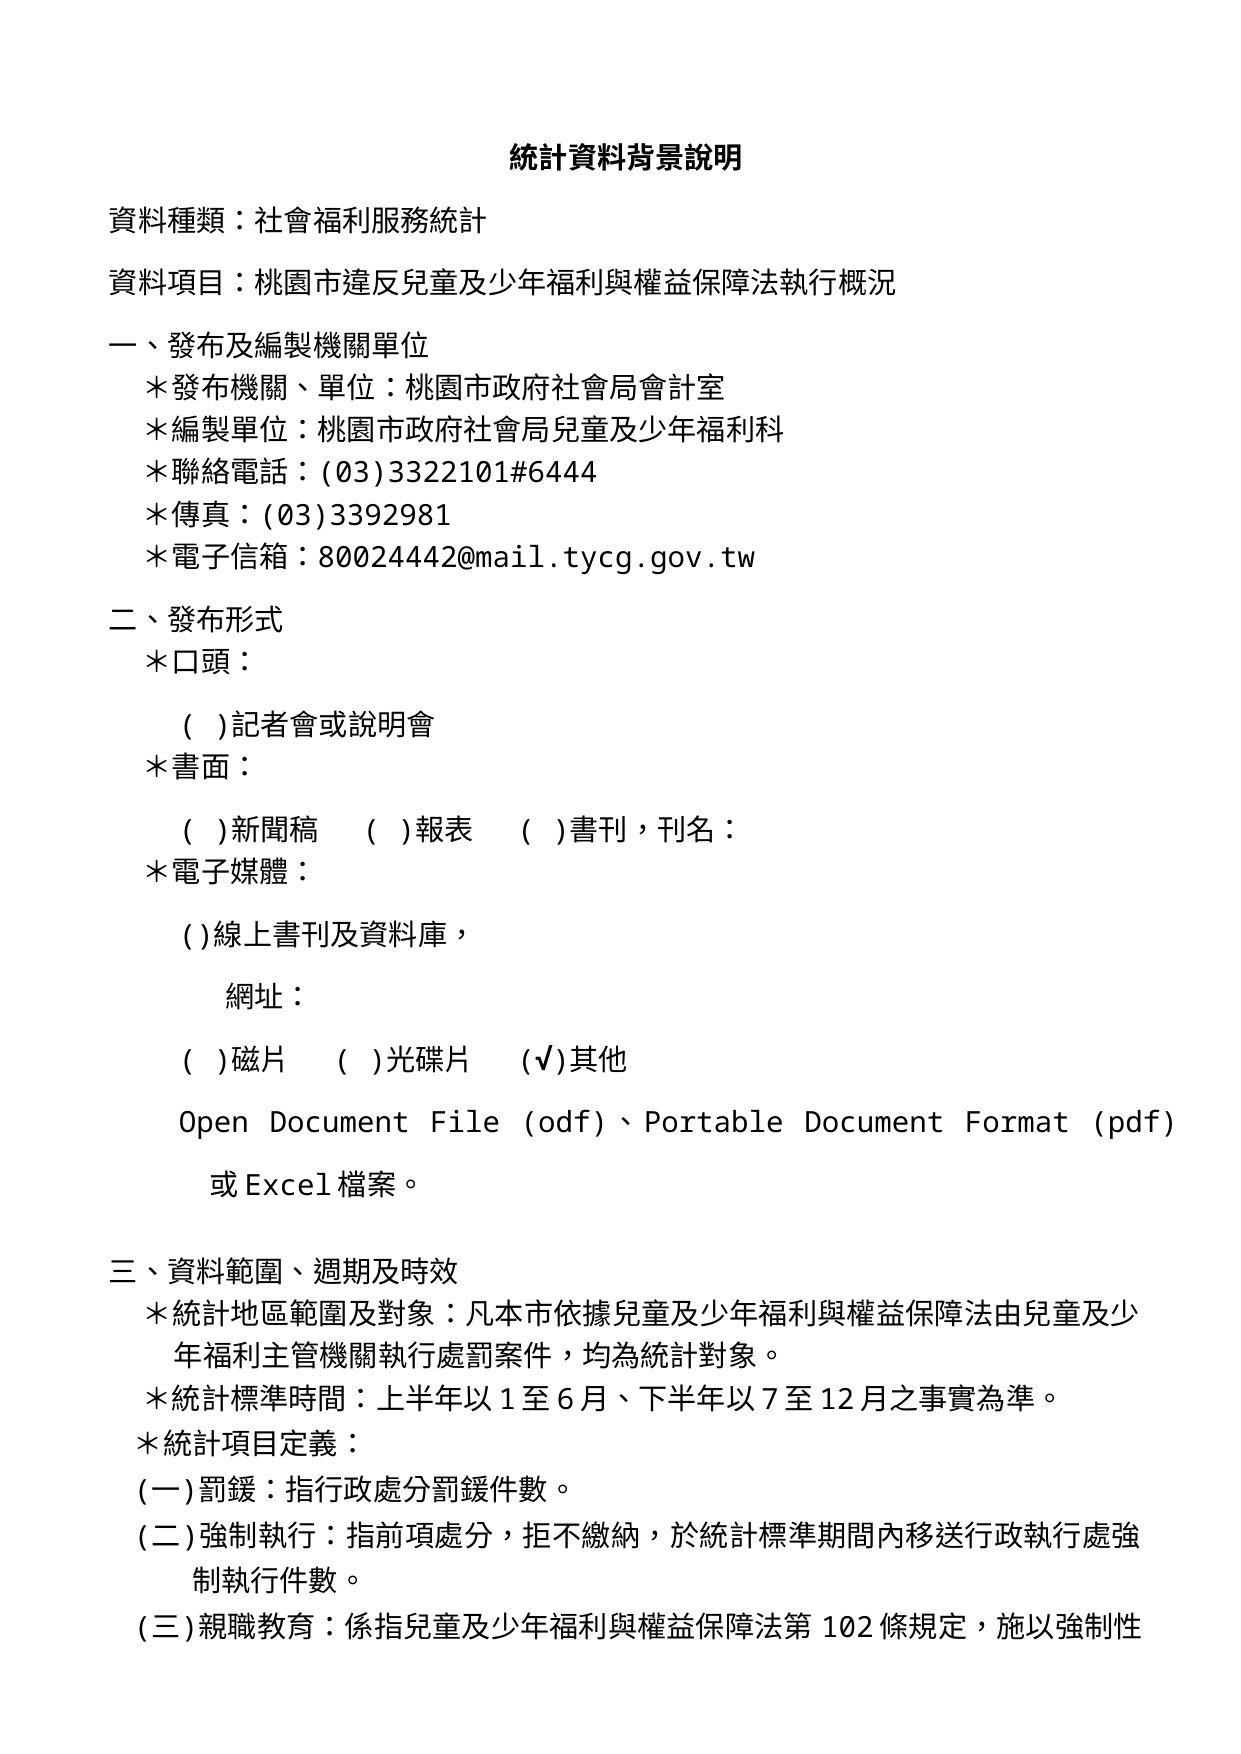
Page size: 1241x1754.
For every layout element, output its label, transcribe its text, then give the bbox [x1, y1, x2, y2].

table_header 統計資料背景說明 資料種類：社會福利服務統計 資料項目：桃園市違反兒童及少年福利與權益保障法執行概況 一、發布及編製機關單位 ＊發布機關、單位：桃園市政府社會局會計室 ＊編製單位：桃園市政府社會局兒童及少年福利科 ＊聯絡電話：(03)3322101#6444 ＊傳真：(03)3392981 ＊電子信箱：80024442@mail.tycg.gov.tw 二、發布形式 ＊口頭： ( )記者會或說明會 ＊書面： ( )新聞稿 ( )報表 ( )書刊，刊名： ＊電子媒體： ()線上書刊及資料庫， 網址： ( )磁片 ( )光碟片 (√)其他 Open Document File (odf)、Portable Document Format (pdf) 或Excel檔案。 三、資料範圍、週期及時效 ＊統計地區範圍及對象：凡本市依據兒童及少年福利與權益保障法由兒童及少年福利主管機關執行處罰案件，均為統計對象。 ＊統計標準時間：上半年以1至6月、下半年以7至12月之事實為準。 ＊統計項目定義： (一)罰鍰：指行政處分罰鍰件數。 (二)強制執行：指前項處分，拒不繳納，於統計標準期間內移送行政執行處強制執行件數。 (三)親職教育：係指兒童及少年福利與權益保障法第102條規定，施以強制性親職教育輔導。 (四)公布姓名或名稱：指違反兒童及少年福利與權益保障法第15條、26條之1、43條第4項、44條第2項、46條之1、47條、48條、49條、76或82條、83條及84條第3項，依法公布姓名或名稱於新聞紙或該府公告欄、公報等。 (五)没入物品、限期移除、下架或其他處置：指違反兒童及少年福利與權益保障法第69條第1項規定者，各目的事業主管機關，得沒入、限期移除、下架或為其他處置有關之宣導品、出版品、網際網路或其他媒體資訊。 (六)歇業：指違反兒童及少年福利與權益保障法第48條第2項，屆期未改善，情節嚴重者，由主管機關移請目的事業主管機關命其歇業。 (七)勒令停業：指違反兒童及少年福利與權益保障法第43條第4項、第46條之1及第48條第2項者，得令其暫停營業。 (八)停辦：指兒童及少年福利與權益保障法第81條、第82條第1項後段、83條及84條第3項，主管機關命兒童及少年福利機構停辦家數。 (九)廢止許可：指兒童及少年福利與權益保障法第81條、第82條第1項後段、83條及84條第3項，兒童及少年福利機構仍未辦理財團法人登記、拒不停辦，設立許可主管機關廢止設立許可家數。 (十)廢止登記：指兒童及少年福利與權益保障法第26條第4項及第5項，居家式托育服務提供者規避、妨礙或拒絕主管機關之管理、輔導、監督及檢查等事項，或其收托人數、登記及輔導結果屆期仍未改善，其情節重大或經處罰3次後仍未改善者，直轄市、縣(市)主管機關廢止登記人數。 (十一) 不得擔任兒少福利機構之負責人或工作人員：指有兒童及少年福利與權益保障法第81條第1項各款之行為，不得擔任兒童及少年福利機構負責人或工作人員人數。 ＊統計單位：件、小時、人數、家數。 ＊統計分類：依「兒童及少年福利與權益保障法」各條款所定違反行為。 (一)第14條第1項：胎兒出生後7日內，接生人應將其出生之相關資料通報衛生主管機關備查；其為死產者，亦同。 (二)第15條第1項：從事收出養媒合服務，以經主管機關許可之財團法人、公私立兒童及少年安置、教養機構為限。 (三)第21條第3項：辦理收出養業務、資訊保存或其他相關事項之人員，對於第1項資訊，應妥善維護當事人之隱私，除法律另有規定外，應予保密。 (四)第26條第1項：居家式托育服務提供者，應向直轄市、縣（市）主管機關辦理登記。 (五)第26條第4項：居家式托育服務提供者對於前項之管理、輔導、監督及檢查等事項，不得規避、妨礙或拒絕，並應提供必要之協助。 (六)第26條第5項：違反居家式托育服務提供者之收托人數、登記、輔導、管理、撤銷與廢止登記、收退費規定及其他應遵行事項之辦法，其有關收托人數、登記或輔導結果列入應改善而屆期未改善之規定。 (七)第26條之1第4項：曾犯性侵害犯罪防治法第2條第1項之罪、性騷擾防治法第25條之罪、兒童及少年性交易防制條例之罪、兒童及少年性剝削防制條例之罪，經緩起訴處分或有罪判決確定等第26條之1第1項各款情事，直轄市、縣（市）主管機關應命居家式托育服務提供者停止服務，並強制轉介其收托之兒童。已完成登記者，廢止其登記。 (八)第29條第3項：違反載運兒少之幼童專用車、公私立學校校車、短期補習班或兒童課後照顧服務班及中心等交通載具之申請程序、輔導措施、管理與隨車人員之督導管理及其他應遵行事項之辦法，以未經核准或備查之車輛載運學生、載運人超過數超過汽車行車執照核定數額、未依學生交通車規定載運學生、未配置符合資格之隨車人員隨車照護學生。 (九)第33條第3項：國內大眾交通運輸、文教設施、風景區與康樂場所等公營、公辦民營及民營事業，應以年齡為標準，提供兒童優惠措施，並應提供未滿一定年齡之兒童免費優惠。 (十)第33條第4項：違反各目的事業主管機關訂定之兒童優惠措施適用範圍及一定年齡。 (十一)第33條之1：「提供民眾申辦業務或服務之政府機關（構）及公營事業」、「鐵路車站、航空站及捷運交會轉乘站」、「營業場所總樓地板面積一萬平方公尺以上之百貨公司及零售式量販店」、「設有兒科病房或產科病房之區域級以上醫院」、「觀光遊樂業之園區」及「其他經各級交通主管機關公告之場所」等公共場所附設之公共停車場，應保留2﹪之汽車停車位，作為孕婦、育有六歲以下兒童者之停車位；汽車停車位未滿50個之公共停車場，至少應保留一個孕婦、育有6歲以下兒童者之停車位。但汽車停車位未滿25個之公共停車場，不在此限。 (十二)第33條之2：「提供民眾申辦業務或服務之政府機關（構）及公營事業」、「鐵路車站、航空站及捷運交會轉乘站」、「營業場所總樓地板面積一萬平方公尺以上之百貨公司及零售式量販店」、「設有兒科病房或產科病房之區域級以上醫院」、「觀光遊樂業之園區」等場所，應規劃設置適合六歲以下兒童及其照顧者共同使用之親子廁所盥洗室，並附設兒童安全座椅、尿布臺等相關設備。 (十三)第43條：兒童及少年不得為下列行為：1.吸菸、飲酒、嚼檳榔。2.施用毒品、非法施用管制藥品或其他有害身心健康之物質。3.觀看、閱覽、收聽或使用有害其身心健康之暴力、血腥、色情、猥褻、賭博之出版品、圖畫、錄影節目帶、影片、光碟、磁片、電子訊號、遊戲軟體、網際網路內容或其他物品。4.在道路上競駛、競技或以蛇行等危險方式駕車或參與其行為。5.超過合理時間持續使用電子類產品，致有害身心健康。父母、監護人或其他實際照顧兒童及少年之人，應禁止兒童及少年為前項各款行為。任何人均不得販賣、交付或供應第1項第1款至第3款之物質、物品予兒童及少年。任何人均不得對兒童及少年散布或播送第1項第3款之內容或物品。 (十四)第44條：違反新聞紙以外之出版品、錄影節目帶、遊戲軟體之分級類別、內容、標示、陳列方式、管理、有分級管理義務之人及其他應遵行事項之辦法，其有關分級類別、內容、標示及陳列方式，使兒童及少年觀看或取得應列為限制級之物品。 (十五)第45條第3項：新聞紙業者經舉發有違反刊載過度描述(繪)強制性交、猥褻、自殺、施用毒品等行為細節文字或圖片等有害兒童及少年身心健康內容之情事者，報業商業同業公會應於3個月內，依據前項自律規範及審議機制處置。必要時，得延長1個月。 (十六)第45條第4項：有下列情事之一者，主管機關應邀請報業商業同業公會代表、兒童及少年福利團體代表以及專家學者代表，依第2項備查之自律規範，共同審議認定之：1.非屬報業商業同業公會會員之新聞紙業者經舉發有違反第1項之情事。2.報業商業同業公會就前項案件逾期不處置。3.報業商業同業公會就前項案件之處置結果，經新聞紙刊載之當事人、受處置之新聞紙業者或兒童及少年福利團體申訴。 (十七)第46條第3項：網際網路平臺提供者經目的事業主管機關告知網際網路內容有害兒童及少年身心健康或違反前項規定未採取明確可行防護措施者，應為限制兒童及少年接取、瀏覽之措施，或先行移除。 (十八)第46條之1：任何人不得於網際網路散布或傳送有害兒童及少年身心健康之內容，未採取明確可行之防護措施，或未配合網際網路平臺提供者之防護機制，使兒童及少年得以接取或瀏覽。 (十九)第47條：兒童及少年不得出入酒家、特種咖啡茶室、成人用品零售業、限制級電子遊戲場及其他涉及賭博、色情、暴力等經主管機關認定足以危害其身心健康之場所。父母、監護人或其他實際照顧兒童及少年之人，應禁止兒童及少年出入前項場所。第1項場所之負責人及從業人員應拒絕兒童及少年進入。第1項之場所應距離幼兒園、國民中小學、高中、職校200公尺以上，並檢附證明文件，經商業登記主管機關登記後，始得營業。 (二十)第48條第1項：父母、監護人或其他實際照顧兒童及少年之人，應禁止兒童及少年充當酒家、特種咖啡茶室、成人用品零售店、限制級電子遊戲場及其他涉賭博、色情、暴力等經主管機關認定足以危害其身心健康場所之侍應或從事危險、不正當或其他足以危害或影響其身心發展之工作。 (二十一)第48條第2項：任何人不得利用、僱用或誘迫兒童及少年從事前項之工作。 (二十二)第49條：任何人對於兒童及少年不得有下列行為：1.遺棄。2.身心虐待。3.利用兒童及少年從事有害健康等危害性活動或欺騙之行為。4.利用身心障礙或特殊形體兒童及少年供人參觀。5.利用兒童及少年行乞。6.剝奪或妨礙兒童及少年接受國民教育之機會。7.強迫兒童及少年婚嫁。8.拐騙、綁架、買賣、質押兒童及少年。9.強迫、引誘、容留或媒介兒童及少年為猥褻行為或性交。10.供應兒童及少年刀械、槍礟、彈藥或其他危險物品。11.利用兒童及少年拍攝或錄製暴力、血腥、色情、猥褻、性交或其他有害兒童及少年身心健康之出版品、圖畫、錄影節目帶、影片、光碟、磁片、電子訊號、遊戲軟體、網際網路內容或其他物品。12.迫使或誘使兒童及少年處於對其生命、身體易發生立即危險或傷害之環境。13.帶領或誘使兒童及少年進入有礙其身心健康之場所。14.強迫、引誘、容留或媒介兒童及少年為自殺行為。15.其他對兒童及少年或利用兒童及少年犯罪或為不正當之行為。 (二十三)第50條第2項：任何人不得強迫、引誘或以其他方式使孕婦為有害胎兒發育之行為。 (二十四)第51條：父母、監護人或其他實際照顧兒童及少年之人，不得使6歲以下兒童或需要特別看護之兒童及少年獨處或由不適當之人代為照顧。 (二十五)第53條第1項：醫事人員、社會工作人員、教育人員、保育人員、教保服務人員、警察、司法人員、移民業務人員、戶政人員、村（里）幹事及其他執行兒童及少年福利業務人員，於執行業務時知悉兒童及少年有下列情形之一者，應立即向直轄市、縣（市）主管機關通報，至遲不得超過24小時：1.施用毒品、非法施用管制藥品或其他有害身心健康之物質。2.充當第47條第1項場所之侍應。3.遭受第49條第1項各款之行為。4.有第51條之情形。5.有第56條第一項各款之情形。6.遭受其他傷害之情形。 (二十六)第53條第5項：第1項及第2項通報人之身分資料，應予保密。 (二十七)第54條第5項：第1項通報人之身分資料，應予保密。 (二十八)第56條第1項：兒童及少年有下列各款情形之一者，直轄市、縣（市）主管機關應予保護、安置或為其他處置；必要時得進行緊急安置：1.兒童及少年未受適當之養育或照顧。2.兒童及少年有立即接受醫療之必要，而未就醫者。3.兒童及少年遭受遺棄、身心虐待、買賣、質押，被強迫或引誘從事不正當之行為或工作者。4.兒童及少年遭受其他迫害，非立即安置難以有效保護者。 (二十九)第66條第2項：因職務上所知悉之秘密或隱私及所製作或持有之文書，應予保密，非有正當理由，不得洩漏或公開。 (三十)第69條第1項：宣傳品、出版品、廣播、電視、網際網路或其他媒體對下列兒童及少年不得報導或記載其姓名或其他足以識別身分之資訊：1.遭受第49條或第56條第1項各款行為。2.施用毒品、非法施用管制藥品或其他有害身心健康之物質。3.為否認子女之訴、收養事件、親權行使、負擔事件或監護權之選定、酌定、改定事件之當事人或關係人。4.為刑事案件、少年保護事件之當事人或被害人。 (三十一)第69條第3項：除前二項以外之任何人亦不得於媒體、資訊或以其他公示方式揭示有關第1項兒童及少年之姓名及其他足以識別身分之資訊。 (三十二)第70條第2項：直轄市、縣（市）主管機關、受其委託之機構、團體或專業人員進行訪視、調查及處遇時，兒童及少年之父母、監護人、其他實際照顧兒童及少年之人、師長、雇主、醫事人員及其他有關之人應予配合並提供相關資料；必要時，該直轄市、縣（市）主管機關，得請求警政、戶政、財政、教育或其他相關機關(構)協助，受請求之機關(構)應予配合。 (三十三)第76條及第82條第1項：私人或團體辦理兒童及少年福利機構，以向當地主管機關申請設立許可者為限；其有對外勸募行為或享受租稅減免者，應於設立許可之日起六個月內辦理財團法人登記。 (三十四)第81條第2項：有第49條第1項各款所定行為之一，經有關機關查證屬實或有客觀事實認有性侵害、性騷擾、性霸凌行為，經有關機關（構）、學校查證屬實之行為，不得擔任兒童及少年福利機構負責人或工作人員之期間，由主管機關審酌情節嚴重程度認定。 (三十五)第81條第5項規定：主管機關應主動查證兒童及少年福利機構負責人是否曾犯性侵害犯罪防治法第2條第1項之罪、性騷擾防治法第25條之罪、兒童及少年性交易防制條例之罪、兒童及少年性剝削防制條例之罪，經緩起訴處分或有罪判決確定等第81條第1項各款情事；兒童及少年福利機構聘僱工作人員之前，亦應主動查詢，受請求查詢機關應協助查復。 (三十六)第81條第7項規定：現職工作人員曾犯性侵害犯罪防治法第2條第1項之罪、性騷擾防治法第25條之罪、兒童及少年性交易防制條例之罪、兒童及少年性剝削防制條例之罪，經緩起訴處分或有罪判決確定等第81條之1第1項各款情事，兒童及少年福利機構應即停止其職務，並得予以調職、資遣、令其退休或終止勞動契約。 (三十七)第81條之1第5項至第7項規定：教育主管機關應主動查證兒童課後照顧服務班及中心負責人是否有第一項各款情事；兒童課後照顧服務班及中心聘僱工作人員之前，亦應主動查詢，受請求查詢機關應協助查復。兒童課後照顧服務班及中心聘僱工作人員前，應檢具名冊，並檢附資格證明文件影本、切結書、健康檢查表影本、最近三個月內核發之警察刑事紀錄證明書及其他相關文件，報教育主管機關核准；教育主管機關應主動查證並得派員檢查；人員異動時，亦同。但現職教師兼任之工作人員，得免附相關文件。現職工作人員有第一項各款情事之一者，兒童課後照顧服務班及中心應即停止其職務，並得予以調職、資遣、令其退休或終止勞動契約。 (三十八)第83條：兒童及少年福利機構不得有下列情形之一：1.虐待或妨害兒童及少年身心健康。2.供給不衛生之餐飲，經衛生主管機關查明屬實。3.提供不安全之設施或設備，經目的事業主管機關查明屬實。4.發現兒童及少年受虐事實，未向直轄市、縣（市）主管機關通報。5.違反法令或捐助章程。6.業務經營方針與設立目的不符。7.財務收支未取具合法之憑證、捐款未公開徵信或會計紀錄未完備。8.規避、妨礙或拒絕主管機關或目的事業主管機關輔導、檢查、監督。9.對各項工作業務報告申報不實。10.擴充、遷移、停業、歇業、復業未依規定辦理。11.有其他情事，足以影響兒童及少年身心健康。 (三十九)第84條第3項：主管機關應辦理輔導、監督、檢查、獎勵及定期評鑑兒童及少年福利機構並公布評鑑報告及結果。評鑑對象、項目、方式及獎勵方式等辦法，由主管機關定之。 (四十)第85條：兒童及少年福利機構停辦、停業、歇業、解散、經撤銷或廢止許可時，對於其收容之兒童及少年應即予適當之安置；其未能予以適當安置者，設立許可主管機關應協助安置，該機構應予配合。 ＊發布週期(指資料編製或產生之頻率，如月、季、年等)：半年。 ＊時效(指統計標準時間至資料發布時間之間隔時間)：1個月。 ＊資料變革：無。 四、公開資料發布訊息 ＊預告發布日期(含預告方式及週期)：每半年終了後1個月(遇假日順延)以報表、網際網路發布。 ＊同步發送單位(說明資料發布時同步發送之單位或可同步查得該資料之網址)：衛生福利部統計處、桃園市政府主計處。 五、資料品質 ＊統計指標編製方法與資料來源說明：依據桃園市政府登記之違反兒童及少年福利與權益保障法執行情形資料彙編。 ＊統計資料交叉查核及確保資料合理性之機制(說明各項資料之相互關係及不同資料來源之相關統計差異性)： (一)各項統計罰鍰「件數(強制執行)」項目之總和=總計之罰鍰「件數(強制執行)」。 (二)各項統計親職教育不接受或時數不足罰鍰「件數(強制執行)」項目之總和=總計之親職教育不接受或時數不足罰鍰「件數(強制執行)」。 (三)各項統計「公布姓名(名稱)」項目之總和=總計之「公布姓名(名稱)」。 (四)各項統計「没入物品、限期移除、下架或其他處置」項目之總和=總計之「没入物品、限期移除、下架或其他處置」。 (五)各項統計「歇業」項目之總和=總計之「歇業」。 (六)各項統計「勒令停業」項目之總和=總計之「勒令停業」。 (七)各項統計「停辦」項目之總和=總計之「停辦」。 (八)各項統計「廢止許可(登記)」項目之總和=總計之「廢止許可(登記)」。 (九)各項統計「不得擔任兒少福利機構工作人員負責人或工作人員」項目之總和=總計之「不得擔任兒少福利機構工作人員負責人或工作人員」。 六、須注意及預定改變之事項(說明預定修正之資料、定義、統計方法等及其修正原因)：無。 七、其他事項：無。 [98, 115, 1155, 1677]
